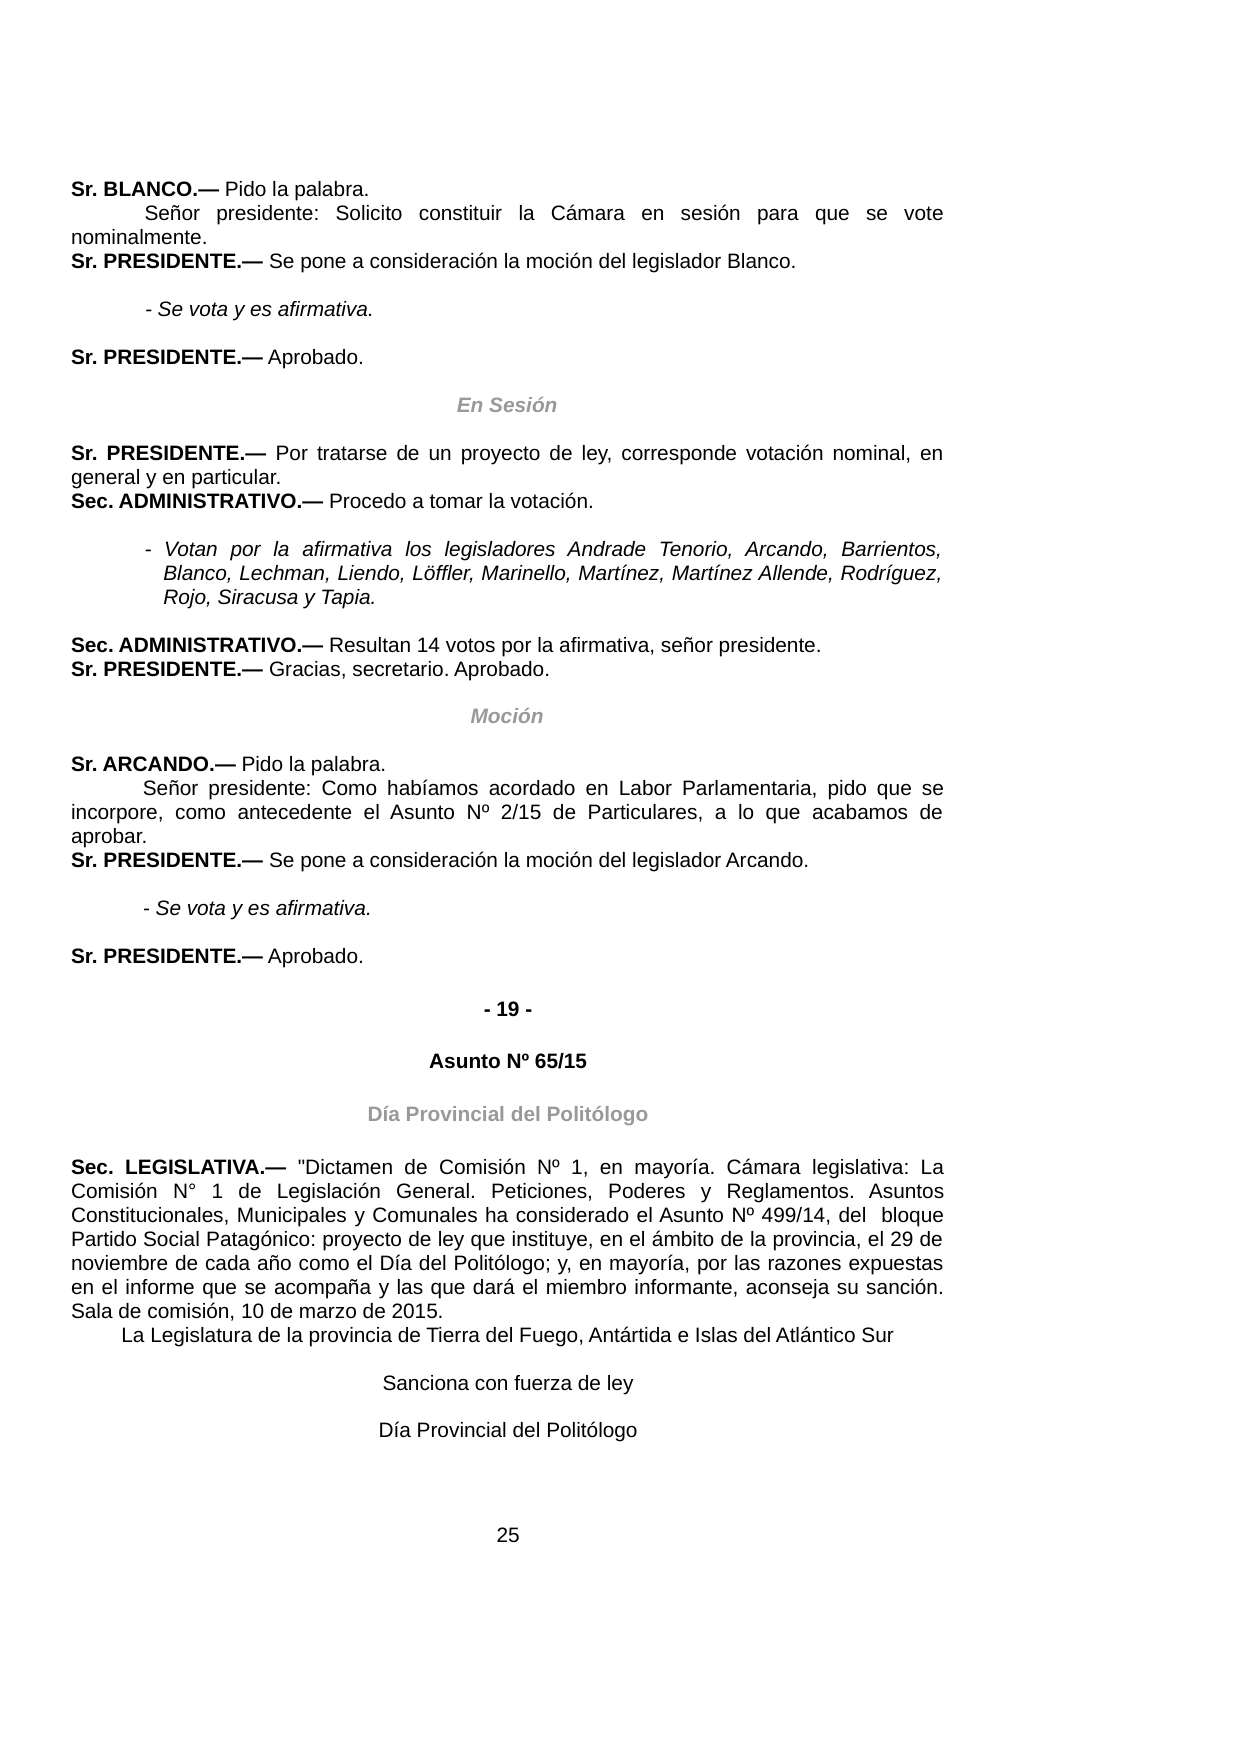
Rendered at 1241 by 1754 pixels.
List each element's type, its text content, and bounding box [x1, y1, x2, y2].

text Sanciona con fuerza de ley [71, 1370, 945, 1394]
text Sr. BLANCO.— Pido la palabra. [71, 177, 945, 201]
subtitle Sec. LEGISLATIVA.— "Dictamen de Comisión Nº 1, en mayoría. Cámara legislativa: La Comisión N° 1 de Legislación General. Peticiones, Poderes y Reglamentos. Asuntos Constitucionales, Municipales y Comunales ha considerado el Asunto Nº 499/14, del bloque Partido Social Patagónico: proyecto de ley que instituye, en el ámbito de la provincia, el 29 de noviembre de cada año como el Día del Politólogo; y, en mayoría, por las razones expuestas en el informe que se acompaña y las que dará el miembro informante, aconseja su sanción. Sala de comisión, 10 de marzo de 2015. [71, 1155, 945, 1322]
text Señor presidente: Solicito constituir la Cámara en sesión para que se vote nominalmente. [71, 201, 945, 249]
text Sr. PRESIDENTE.— Por tratarse de un proyecto de ley, corresponde votación nominal, en general y en particular. [71, 441, 945, 489]
text Sr. PRESIDENTE.— Se pone a consideración la moción del legislador Blanco. [71, 249, 945, 273]
text Día Provincial del Politólogo [71, 1102, 945, 1126]
text Sec. ADMINISTRATIVO.— Procedo a tomar la votación. [71, 489, 945, 513]
subtitle Sr. PRESIDENTE.— Aprobado. [71, 944, 945, 968]
text Sr. PRESIDENTE.— Aprobado. [71, 345, 945, 369]
text Sr. PRESIDENTE.— Gracias, secretario. Aprobado. [71, 656, 945, 680]
text Moción [71, 704, 945, 728]
text Sec. ADMINISTRATIVO.— Resultan 14 votos por la afirmativa, señor presidente. [71, 632, 945, 656]
text - Votan por la afirmativa los legisladores Andrade Tenorio, Arcando, Barrientos, Blanco, Lechman, Liendo, Löffler, Marinello, Martínez, Martínez Allende, Rodríguez, Rojo, Siracusa y Tapia. [144, 537, 945, 608]
text Sr. PRESIDENTE.— Se pone a consideración la moción del legislador Arcando. [71, 848, 945, 872]
text - 19 - [71, 997, 945, 1021]
subtitle Señor presidente: Como habíamos acordado en Labor Parlamentaria, pido que se incorpore, como antecedente el Asunto Nº 2/15 de Particulares, a lo que acabamos de aprobar. [71, 776, 945, 848]
text - Se vota y es afirmativa. [71, 297, 945, 321]
text Día Provincial del Politólogo [71, 1418, 945, 1442]
text Sr. ARCANDO.— Pido la palabra. [71, 752, 945, 776]
text - Se vota y es afirmativa. [71, 896, 945, 920]
text La Legislatura de la provincia de Tierra del Fuego, Antártida e Islas del Atlántico Sur [71, 1322, 945, 1346]
text En Sesión [71, 393, 945, 417]
text Asunto Nº 65/15 [71, 1049, 945, 1073]
